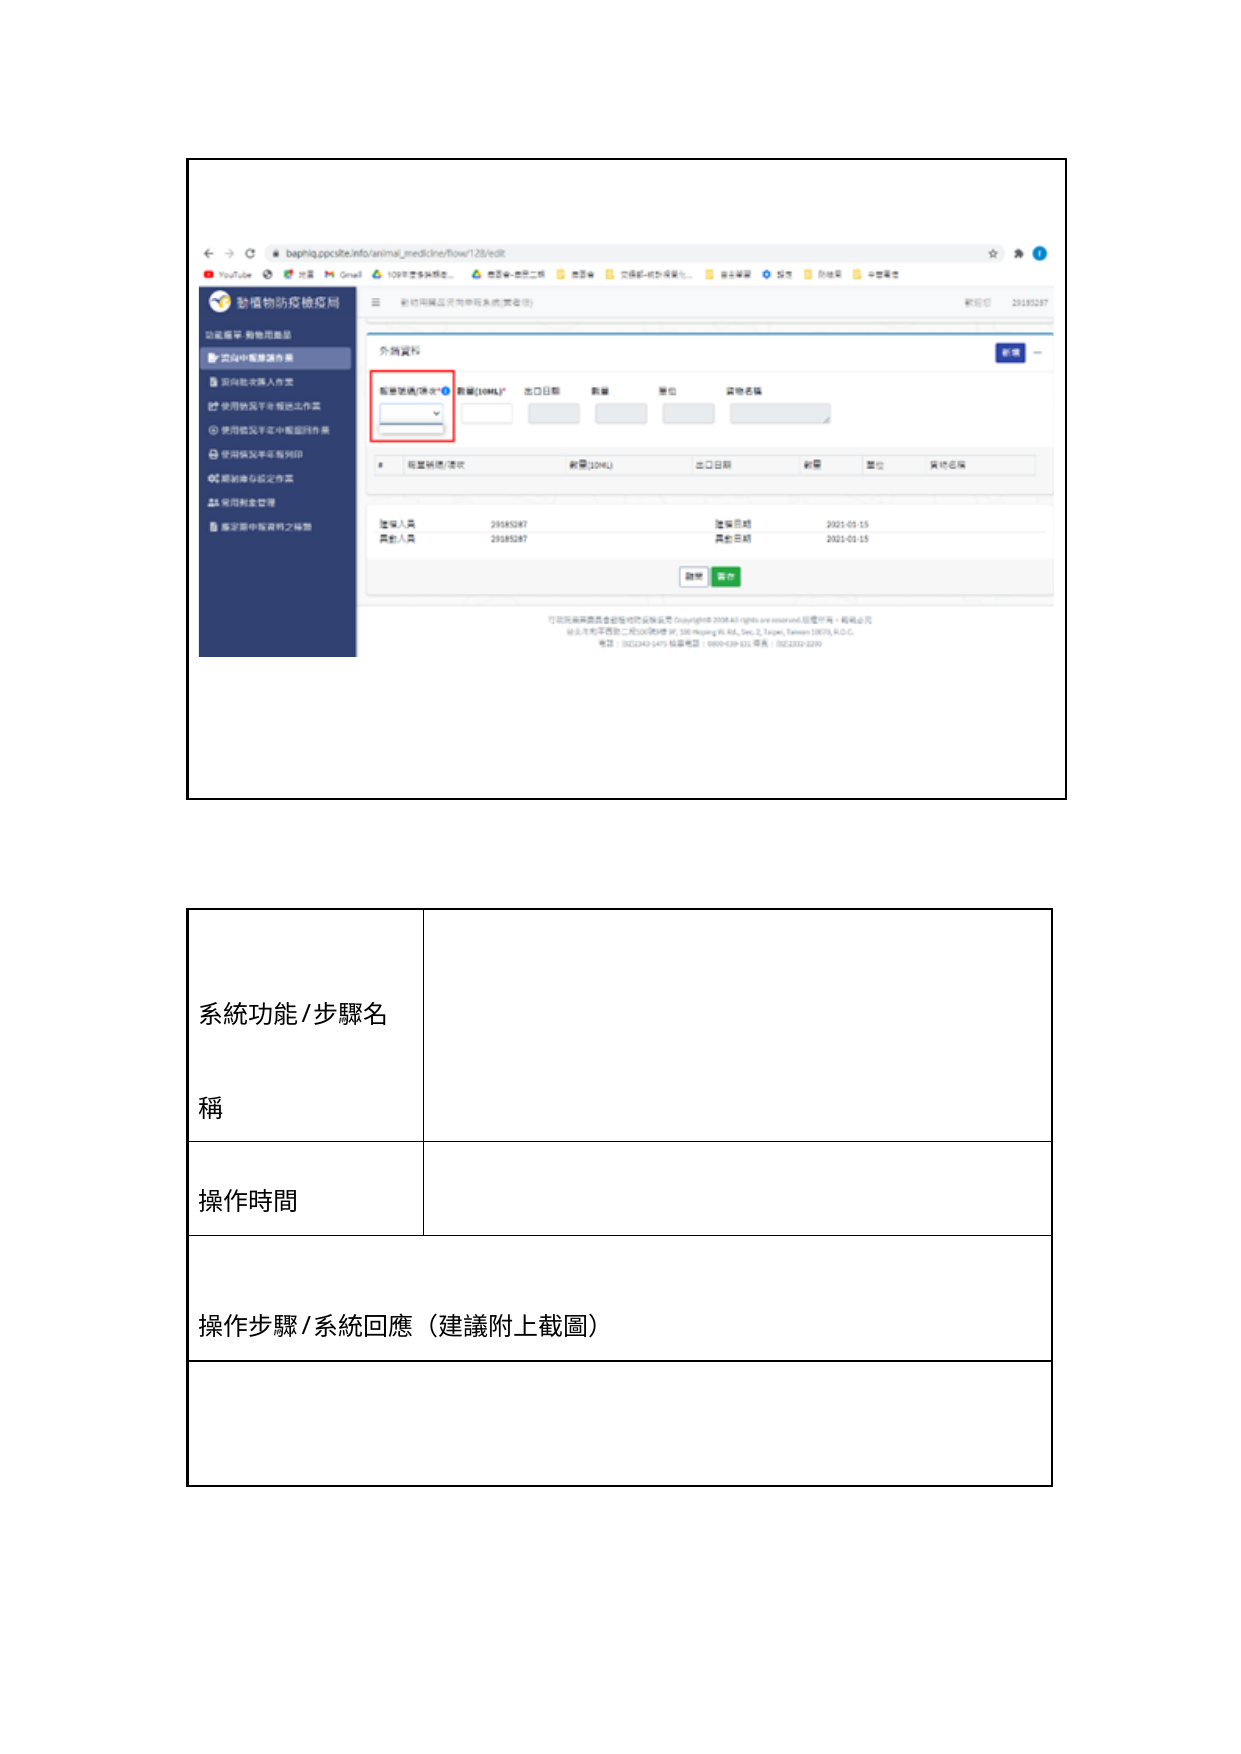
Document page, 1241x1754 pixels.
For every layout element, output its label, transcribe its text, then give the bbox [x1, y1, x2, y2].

table_header [424, 910, 1051, 1141]
table_cell [424, 1142, 1051, 1235]
table_cell [189, 1362, 1051, 1485]
table_cell 操作時間 [189, 1142, 423, 1235]
table_cell 操作步驟/系統回應（建議附上截圖） [189, 1236, 1051, 1360]
table_cell [189, 160, 1065, 797]
table_header 系統功能/步驟名稱 [189, 910, 423, 1141]
